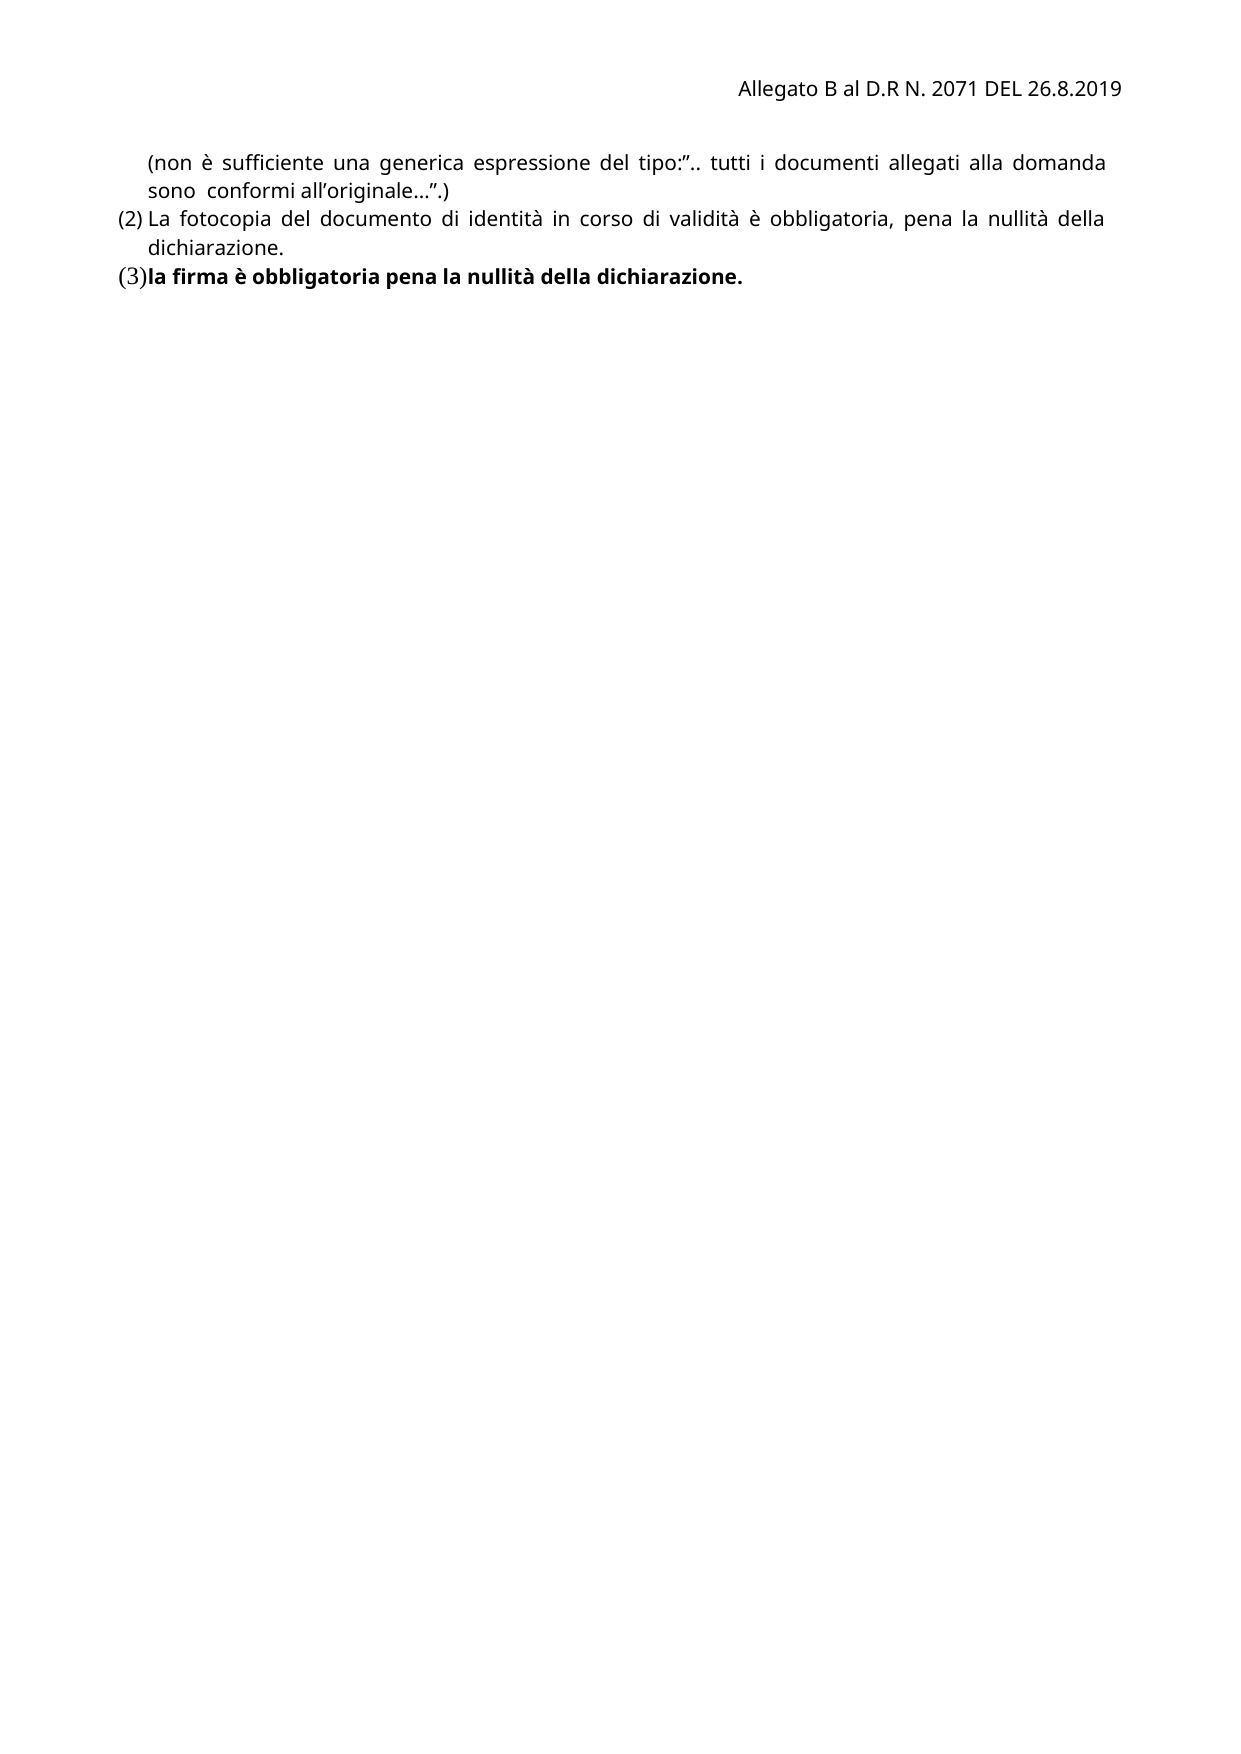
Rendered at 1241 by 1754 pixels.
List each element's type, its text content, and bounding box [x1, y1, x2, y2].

list (non è sufficiente una generica espressione del tipo:”.. tutti i documenti allegati alla domanda sono conformi all’originale…”.) [118, 148, 1107, 204]
list La fotocopia del documento di identità in corso di validità è obbligatoria, pena la nullità della dichiarazione. [118, 204, 1107, 261]
list la firma è obbligatoria pena la nullità della dichiarazione. [118, 261, 1107, 291]
